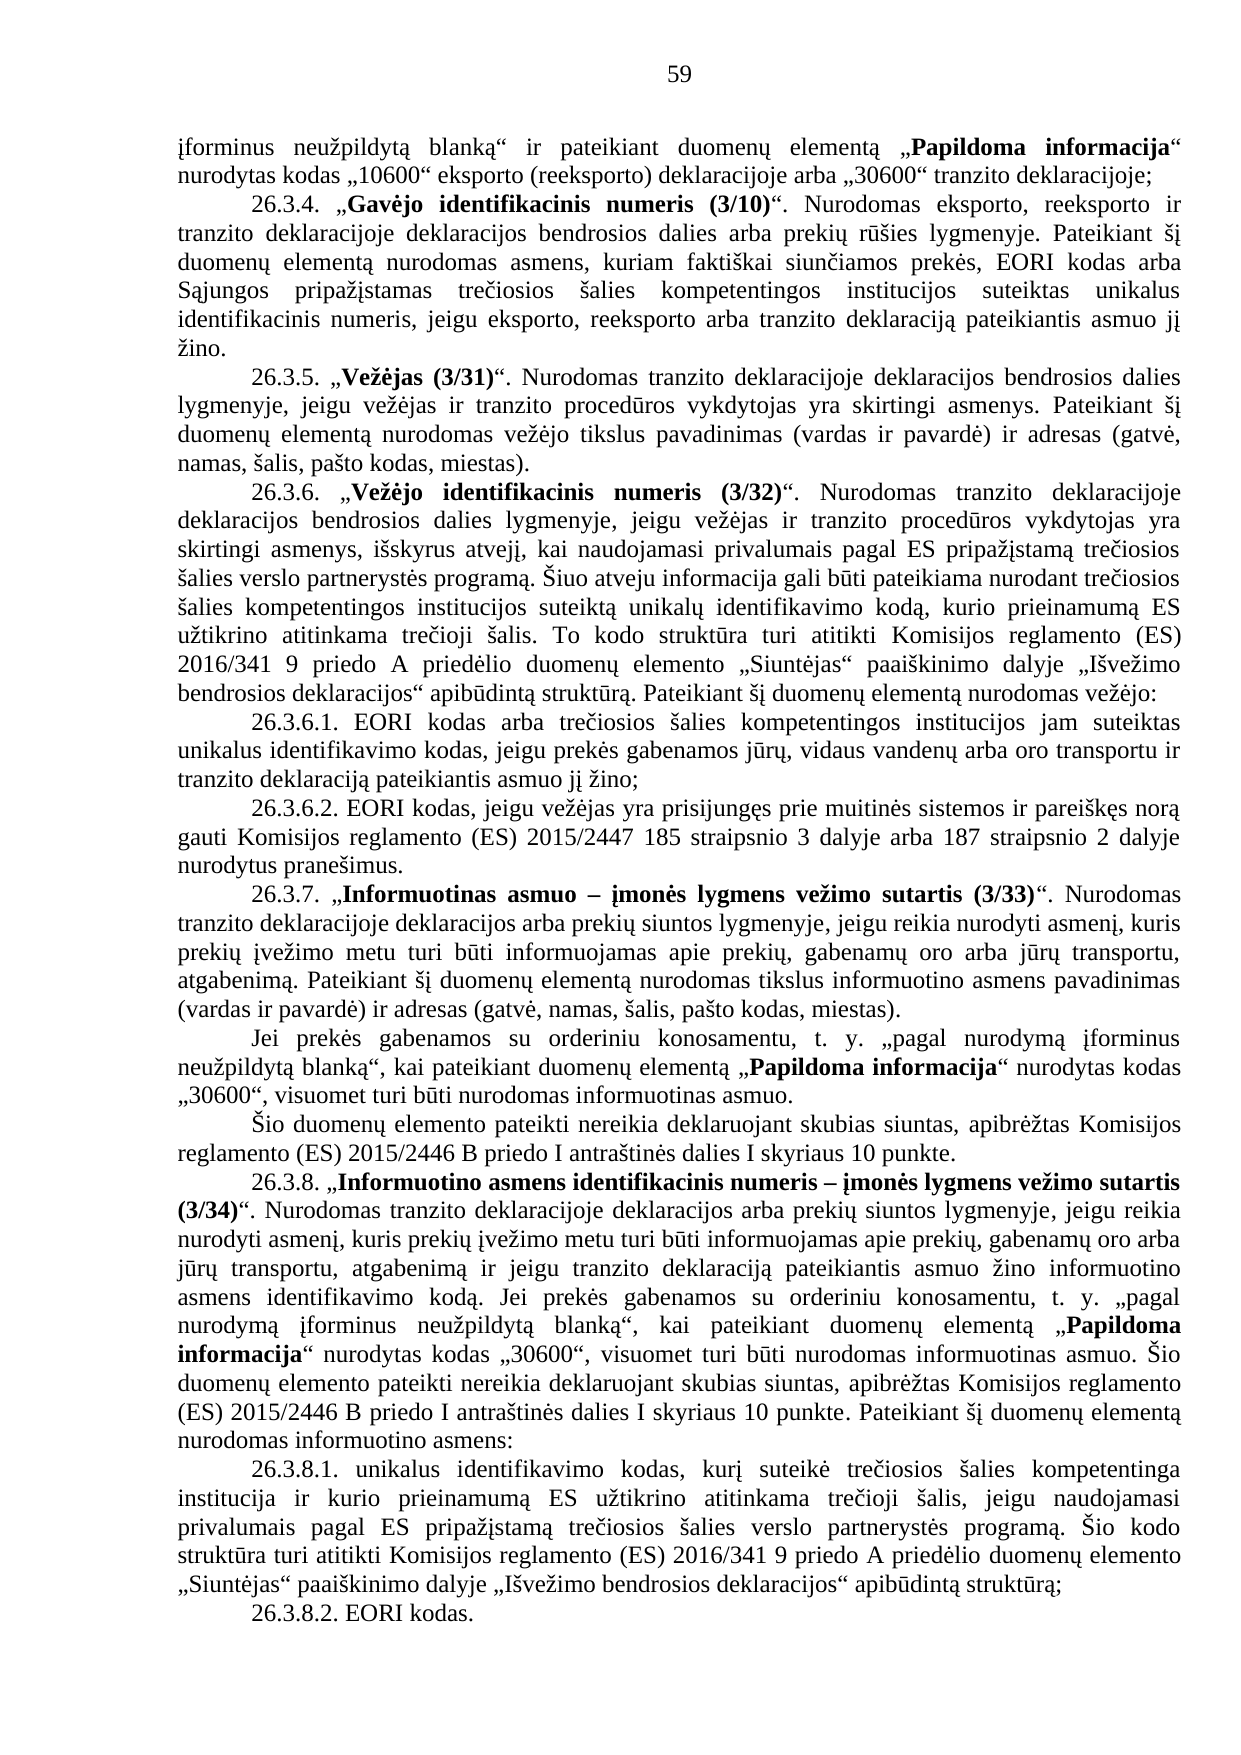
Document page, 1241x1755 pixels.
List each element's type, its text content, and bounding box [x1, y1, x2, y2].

text 26.3.5. „Vežėjas (3/31)“. Nurodomas tranzito deklaracijoje deklaracijos bendrosios dalies lygmenyje, jeigu vežėjas ir tranzito procedūros vykdytojas yra skirtingi asmenys. Pateikiant šį duomenų elementą nurodomas vežėjo tikslus pavadinimas (vardas ir pavardė) ir adresas (gatvė, namas, šalis, pašto kodas, miestas). [177, 362, 1181, 477]
text 26.3.6.1. EORI kodas arba trečiosios šalies kompetentingos institucijos jam suteiktas unikalus identifikavimo kodas, jeigu prekės gabenamos jūrų, vidaus vandenų arba oro transportu ir tranzito deklaraciją pateikiantis asmuo jį žino; [177, 707, 1181, 793]
text įforminus neužpildytą blanką“ ir pateikiant duomenų elementą „Papildoma informacija“ nurodytas kodas „10600“ eksporto (reeksporto) deklaracijoje arba „30600“ tranzito deklaracijoje; [177, 132, 1181, 189]
text Šio duomenų elemento pateikti nereikia deklaruojant skubias siuntas, apibrėžtas Komisijos reglamento (ES) 2015/2446 B priedo I antraštinės dalies I skyriaus 10 punkte. [177, 1109, 1181, 1167]
text 26.3.8.1. unikalus identifikavimo kodas, kurį suteikė trečiosios šalies kompetentinga institucija ir kurio prieinamumą ES užtikrino atitinkama trečioji šalis, jeigu naudojamasi privalumais pagal ES pripažįstamą trečiosios šalies verslo partnerystės programą. Šio kodo struktūra turi atitikti Komisijos reglamento (ES) 2016/341 9 priedo A priedėlio duomenų elemento „Siuntėjas“ paaiškinimo dalyje „Išvežimo bendrosios deklaracijos“ apibūdintą struktūrą; [177, 1454, 1181, 1598]
text 26.3.8. „Informuotino asmens identifikacinis numeris – įmonės lygmens vežimo sutartis (3/34)“. Nurodomas tranzito deklaracijoje deklaracijos arba prekių siuntos lygmenyje, jeigu reikia nurodyti asmenį, kuris prekių įvežimo metu turi būti informuojamas apie prekių, gabenamų oro arba jūrų transportu, atgabenimą ir jeigu tranzito deklaraciją pateikiantis asmuo žino informuotino asmens identifikavimo kodą. Jei prekės gabenamos su orderiniu konosamentu, t. y. „pagal nurodymą įforminus neužpildytą blanką“, kai pateikiant duomenų elementą „Papildoma informacija“ nurodytas kodas „30600“, visuomet turi būti nurodomas informuotinas asmuo. Šio duomenų elemento pateikti nereikia deklaruojant skubias siuntas, apibrėžtas Komisijos reglamento (ES) 2015/2446 B priedo I antraštinės dalies I skyriaus 10 punkte. Pateikiant šį duomenų elementą nurodomas informuotino asmens: [177, 1167, 1181, 1454]
text 26.3.4. „Gavėjo identifikacinis numeris (3/10)“. Nurodomas eksporto, reeksporto ir tranzito deklaracijoje deklaracijos bendrosios dalies arba prekių rūšies lygmenyje. Pateikiant šį duomenų elementą nurodomas asmens, kuriam faktiškai siunčiamos prekės, EORI kodas arba Sąjungos pripažįstamas trečiosios šalies kompetentingos institucijos suteiktas unikalus identifikacinis numeris, jeigu eksporto, reeksporto arba tranzito deklaraciją pateikiantis asmuo jį žino. [177, 189, 1181, 362]
text 26.3.7. „Informuotinas asmuo – įmonės lygmens vežimo sutartis (3/33)“. Nurodomas tranzito deklaracijoje deklaracijos arba prekių siuntos lygmenyje, jeigu reikia nurodyti asmenį, kuris prekių įvežimo metu turi būti informuojamas apie prekių, gabenamų oro arba jūrų transportu, atgabenimą. Pateikiant šį duomenų elementą nurodomas tikslus informuotino asmens pavadinimas (vardas ir pavardė) ir adresas (gatvė, namas, šalis, pašto kodas, miestas). [177, 879, 1181, 1023]
text 26.3.6.2. EORI kodas, jeigu vežėjas yra prisijungęs prie muitinės sistemos ir pareiškęs norą gauti Komisijos reglamento (ES) 2015/2447 185 straipsnio 3 dalyje arba 187 straipsnio 2 dalyje nurodytus pranešimus. [177, 793, 1181, 879]
text 26.3.6. „Vežėjo identifikacinis numeris (3/32)“. Nurodomas tranzito deklaracijoje deklaracijos bendrosios dalies lygmenyje, jeigu vežėjas ir tranzito procedūros vykdytojas yra skirtingi asmenys, išskyrus atvejį, kai naudojamasi privalumais pagal ES pripažįstamą trečiosios šalies verslo partnerystės programą. Šiuo atveju informacija gali būti pateikiama nurodant trečiosios šalies kompetentingos institucijos suteiktą unikalų identifikavimo kodą, kurio prieinamumą ES užtikrino atitinkama trečioji šalis. To kodo struktūra turi atitikti Komisijos reglamento (ES) 2016/341 9 priedo A priedėlio duomenų elemento „Siuntėjas“ paaiškinimo dalyje „Išvežimo bendrosios deklaracijos“ apibūdintą struktūrą. Pateikiant šį duomenų elementą nurodomas vežėjo: [177, 477, 1181, 707]
text 26.3.8.2. EORI kodas. [177, 1598, 1181, 1627]
text Jei prekės gabenamos su orderiniu konosamentu, t. y. „pagal nurodymą įforminus neužpildytą blanką“, kai pateikiant duomenų elementą „Papildoma informacija“ nurodytas kodas „30600“, visuomet turi būti nurodomas informuotinas asmuo. [177, 1023, 1181, 1109]
